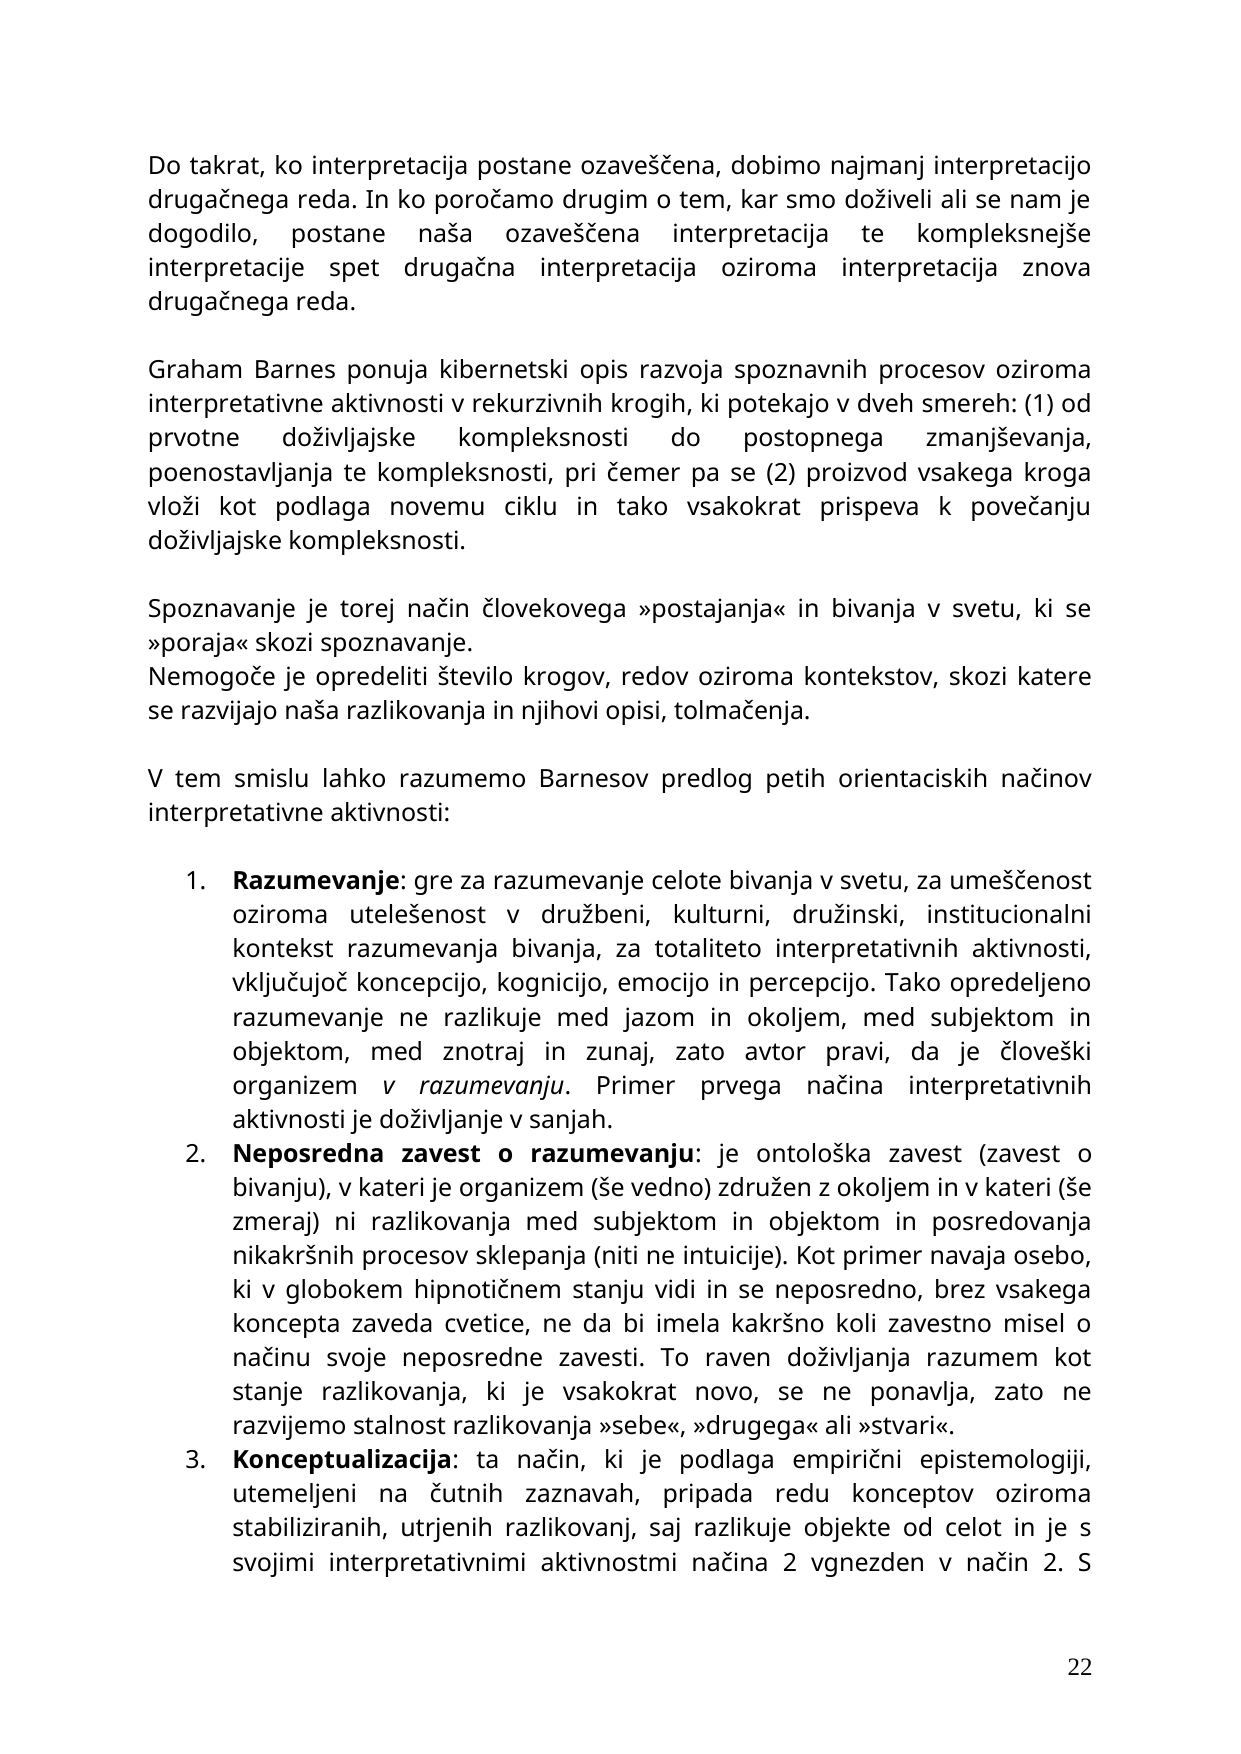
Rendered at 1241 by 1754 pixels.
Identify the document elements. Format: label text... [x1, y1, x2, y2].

list Razumevanje: gre za razumevanje celote bivanja v svetu, za umeščenost oziroma utelešenost v družbeni, kulturni, družinski, institucionalni kontekst razumevanja bivanja, za totaliteto interpretativnih aktivnosti, vključujoč koncepcijo, kognicijo, emocijo in percepcijo. Tako opredeljeno razumevanje ne razlikuje med jazom in okoljem, med subjektom in objektom, med znotraj in zunaj, zato avtor pravi, da je človeški organizem v razumevanju. Primer prvega načina interpretativnih aktivnosti je doživljanje v sanjah. [185, 863, 1093, 1135]
text V tem smislu lahko razumemo Barnesov predlog petih orientaciskih načinov interpretativne aktivnosti: [148, 761, 1093, 829]
list Neposredna zavest o razumevanju: je ontološka zavest (zavest o bivanju), v kateri je organizem (še vedno) združen z okoljem in v kateri (še zmeraj) ni razlikovanja med subjektom in objektom in posredovanja nikakršnih procesov sklepanja (niti ne intuicije). Kot primer navaja osebo, ki v globokem hipnotičnem stanju vidi in se neposredno, brez vsakega koncepta zaveda cvetice, ne da bi imela kakršno koli zavestno misel o načinu svoje neposredne zavesti. To raven doživljanja razumem kot stanje razlikovanja, ki je vsakokrat novo, se ne ponavlja, zato ne razvijemo stalnost razlikovanja »sebe«, »drugega« ali »stvari«. [185, 1135, 1093, 1442]
text Nemogoče je opredeliti število krogov, redov oziroma kontekstov, skozi katere se razvijajo naša razlikovanja in njihovi opisi, tolmačenja. [148, 658, 1093, 727]
list Konceptualizacija: ta način, ki je podlaga empirični epistemologiji, utemeljeni na čutnih zaznavah, pripada redu konceptov oziroma stabiliziranih, utrjenih razlikovanj, saj razlikuje objekte od celot in je s svojimi interpretativnimi aktivnostmi načina 2 vgnezden v način 2. S [185, 1442, 1093, 1578]
text Do takrat, ko interpretacija postane ozaveščena, dobimo najmanj interpretacijo drugačnega reda. In ko poročamo drugim o tem, kar smo doživeli ali se nam je dogodilo, postane naša ozaveščena interpretacija te kompleksnejše interpretacije spet drugačna interpretacija oziroma interpretacija znova drugačnega reda. [148, 148, 1093, 318]
text Graham Barnes ponuja kibernetski opis razvoja spoznavnih procesov oziroma interpretativne aktivnosti v rekurzivnih krogih, ki potekajo v dveh smereh: (1) od prvotne doživljajske kompleksnosti do postopnega zmanjševanja, poenostavljanja te kompleksnosti, pri čemer pa se (2) proizvod vsakega kroga vloži kot podlaga novemu ciklu in tako vsakokrat prispeva k povečanju doživljajske kompleksnosti. [148, 352, 1093, 556]
text Spoznavanje je torej način človekovega »postajanja« in bivanja v svetu, ki se »poraja« skozi spoznavanje. [148, 590, 1093, 658]
